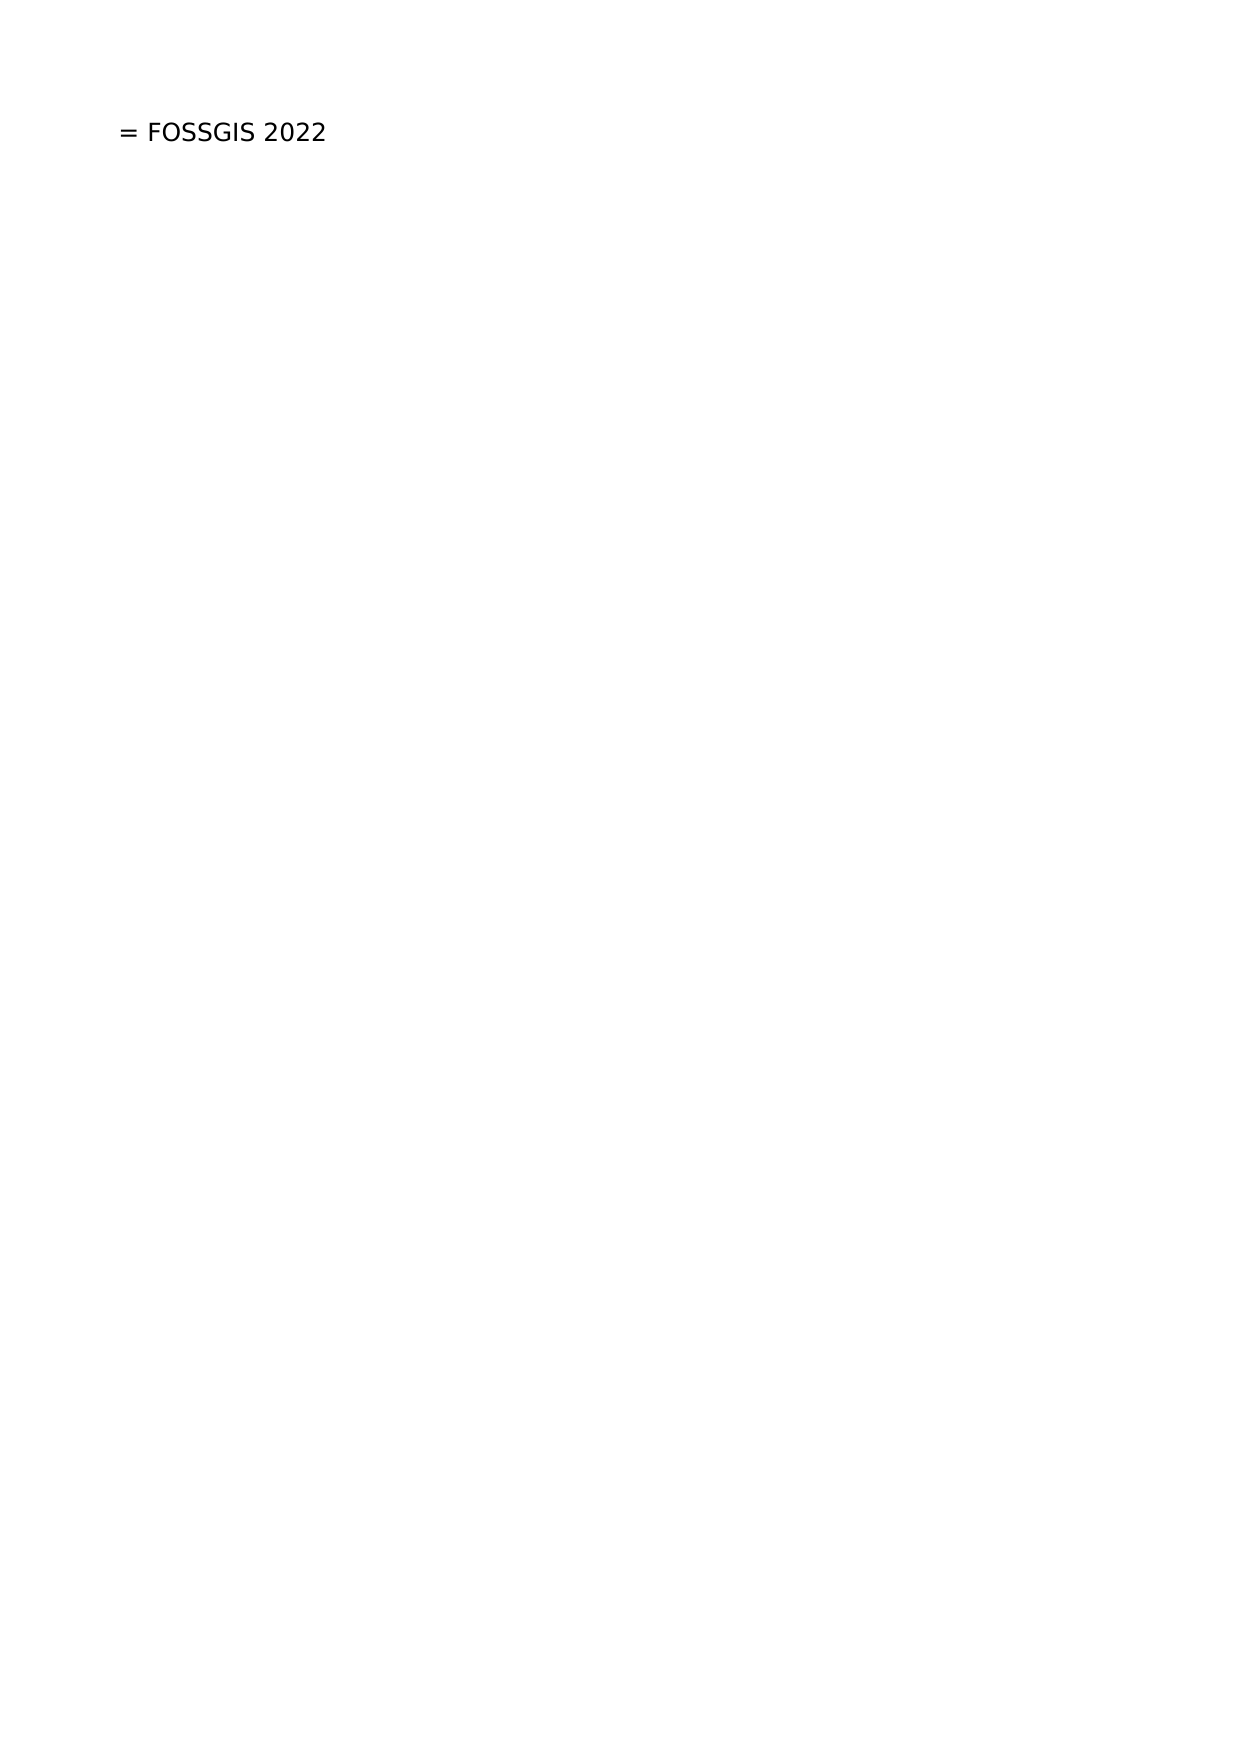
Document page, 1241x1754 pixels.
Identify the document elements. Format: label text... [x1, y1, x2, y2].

text = FOSSGIS 2022 [118, 118, 1122, 147]
